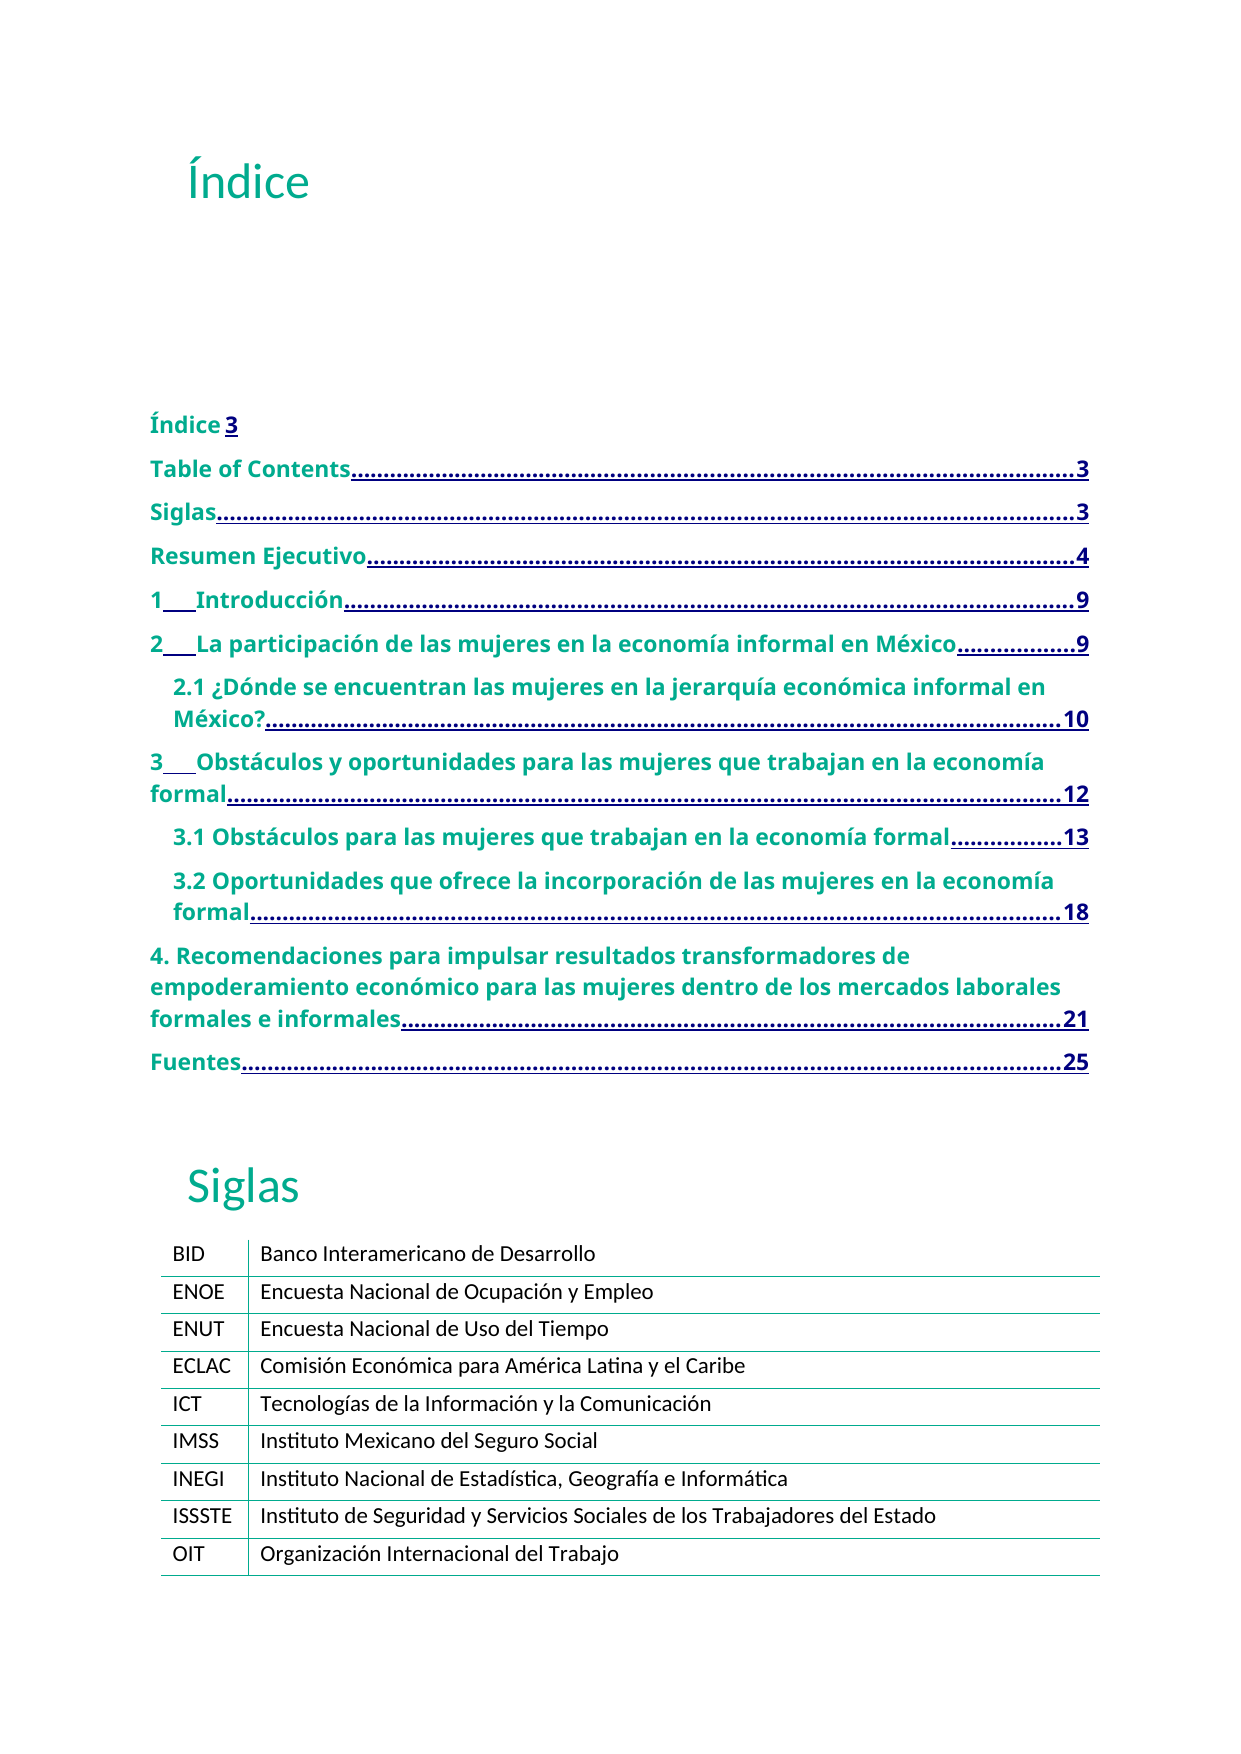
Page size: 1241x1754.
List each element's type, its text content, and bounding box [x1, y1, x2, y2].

table_cell Instituto Mexicano del Seguro Social [249, 1426, 1100, 1463]
text 3.1 Obstáculos para las mujeres que trabajan en la economía formal 13 [173, 821, 1090, 852]
subtitle Índice 3 [150, 409, 1090, 440]
table_cell OIT [161, 1539, 248, 1575]
table_cell INEGI [161, 1464, 248, 1500]
table_cell ISSSTE [161, 1501, 248, 1538]
table_cell ECLAC [161, 1352, 248, 1388]
text 2 La participación de las mujeres en la economía informal en México 9 [150, 627, 1090, 659]
text Siglas 3 [150, 496, 1090, 527]
text 2.1 ¿Dónde se encuentran las mujeres en la jerarquía económica informal en México? 10 [173, 671, 1090, 734]
table_cell Organización Internacional del Trabajo [249, 1539, 1100, 1575]
text 4. Recomendaciones para impulsar resultados transformadores de empoderamiento económico para las mujeres dentro de los mercados laborales formales e informales 21 [150, 940, 1090, 1034]
table_cell Encuesta Nacional de Ocupación y Empleo [249, 1277, 1100, 1313]
subtitle Siglas [187, 1153, 1090, 1214]
table_cell ENOE [161, 1277, 248, 1313]
table_cell Encuesta Nacional de Uso del Tiempo [249, 1314, 1100, 1351]
text Resumen Ejecutivo 4 [150, 540, 1090, 571]
table_cell Instituto de Seguridad y Servicios Sociales de los Trabajadores del Estado [249, 1501, 1100, 1538]
text Fuentes 25 [150, 1046, 1090, 1077]
table_cell ENUT [161, 1314, 248, 1351]
subtitle Índice [187, 150, 1090, 211]
text Table of Contents 3 [150, 452, 1090, 484]
text 3.2 Oportunidades que ofrece la incorporación de las mujeres en la economía formal 18 [173, 865, 1090, 927]
table_cell Instituto Nacional de Estadística, Geografía e Informática [249, 1464, 1100, 1500]
table_cell IMSS [161, 1426, 248, 1463]
table_cell Comisión Económica para América Latina y el Caribe [249, 1352, 1100, 1388]
table_header Banco Interamericano de Desarrollo [249, 1240, 1100, 1276]
text 1 Introducción 9 [150, 584, 1090, 615]
table_cell ICT [161, 1389, 248, 1425]
table_header BID [161, 1240, 248, 1276]
table_cell Tecnologías de la Información y la Comunicación [249, 1389, 1100, 1425]
text 3 Obstáculos y oportunidades para las mujeres que trabajan en la economía formal 12 [150, 746, 1090, 809]
